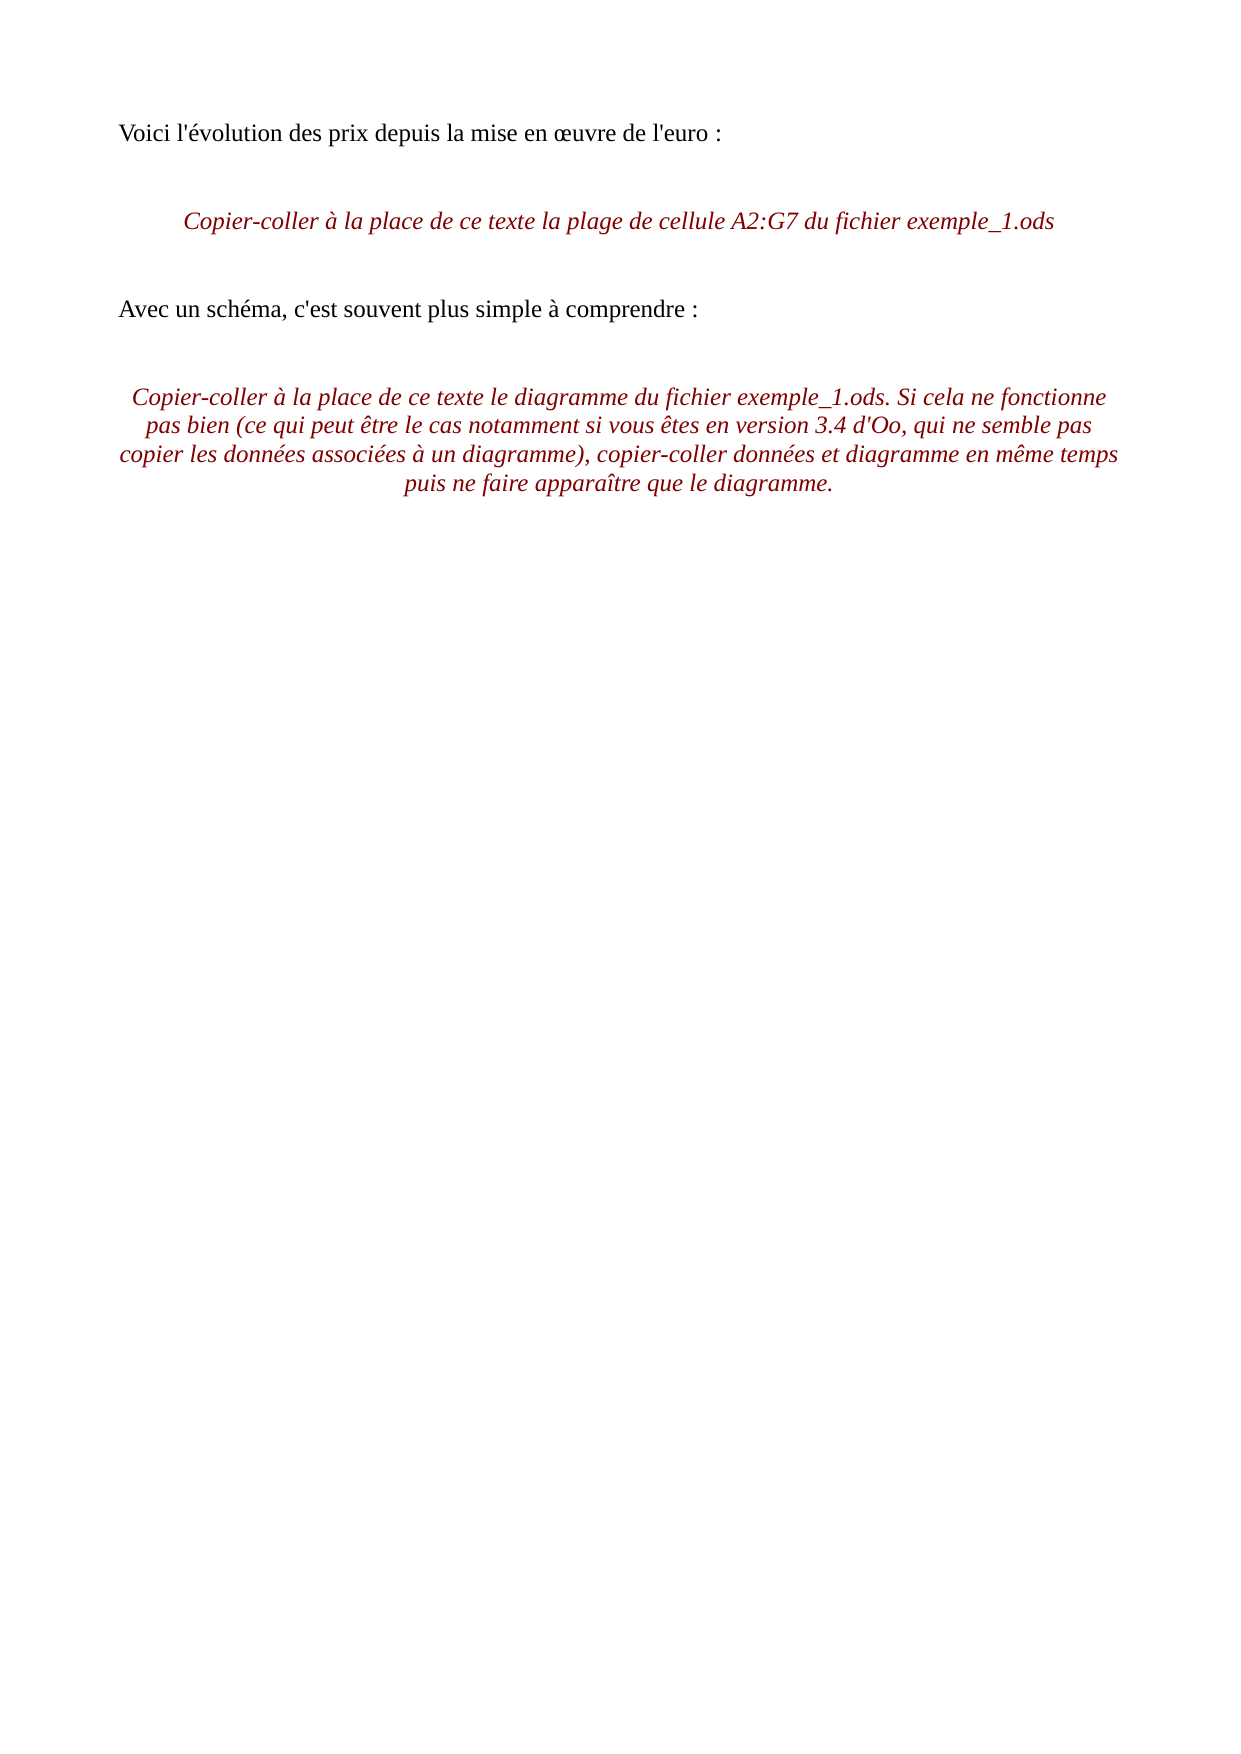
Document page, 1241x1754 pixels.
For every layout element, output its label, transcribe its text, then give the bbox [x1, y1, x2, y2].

text Copier-coller à la place de ce texte le diagramme du fichier exemple_1.ods. Si cela ne fonctionne pas bien (ce qui peut être le cas notamment si vous êtes en version 3.4 d'Oo, qui ne semble pas copier les données associées à un diagramme), copier-coller données et diagramme en même temps puis ne faire apparaître que le diagramme. [118, 382, 1122, 497]
text Avec un schéma, c'est souvent plus simple à comprendre : [118, 294, 1122, 322]
text Voici l'évolution des prix depuis la mise en œuvre de l'euro : [118, 118, 1122, 147]
text Copier-coller à la place de ce texte la plage de cellule A2:G7 du fichier exemple_1.ods [118, 206, 1122, 235]
